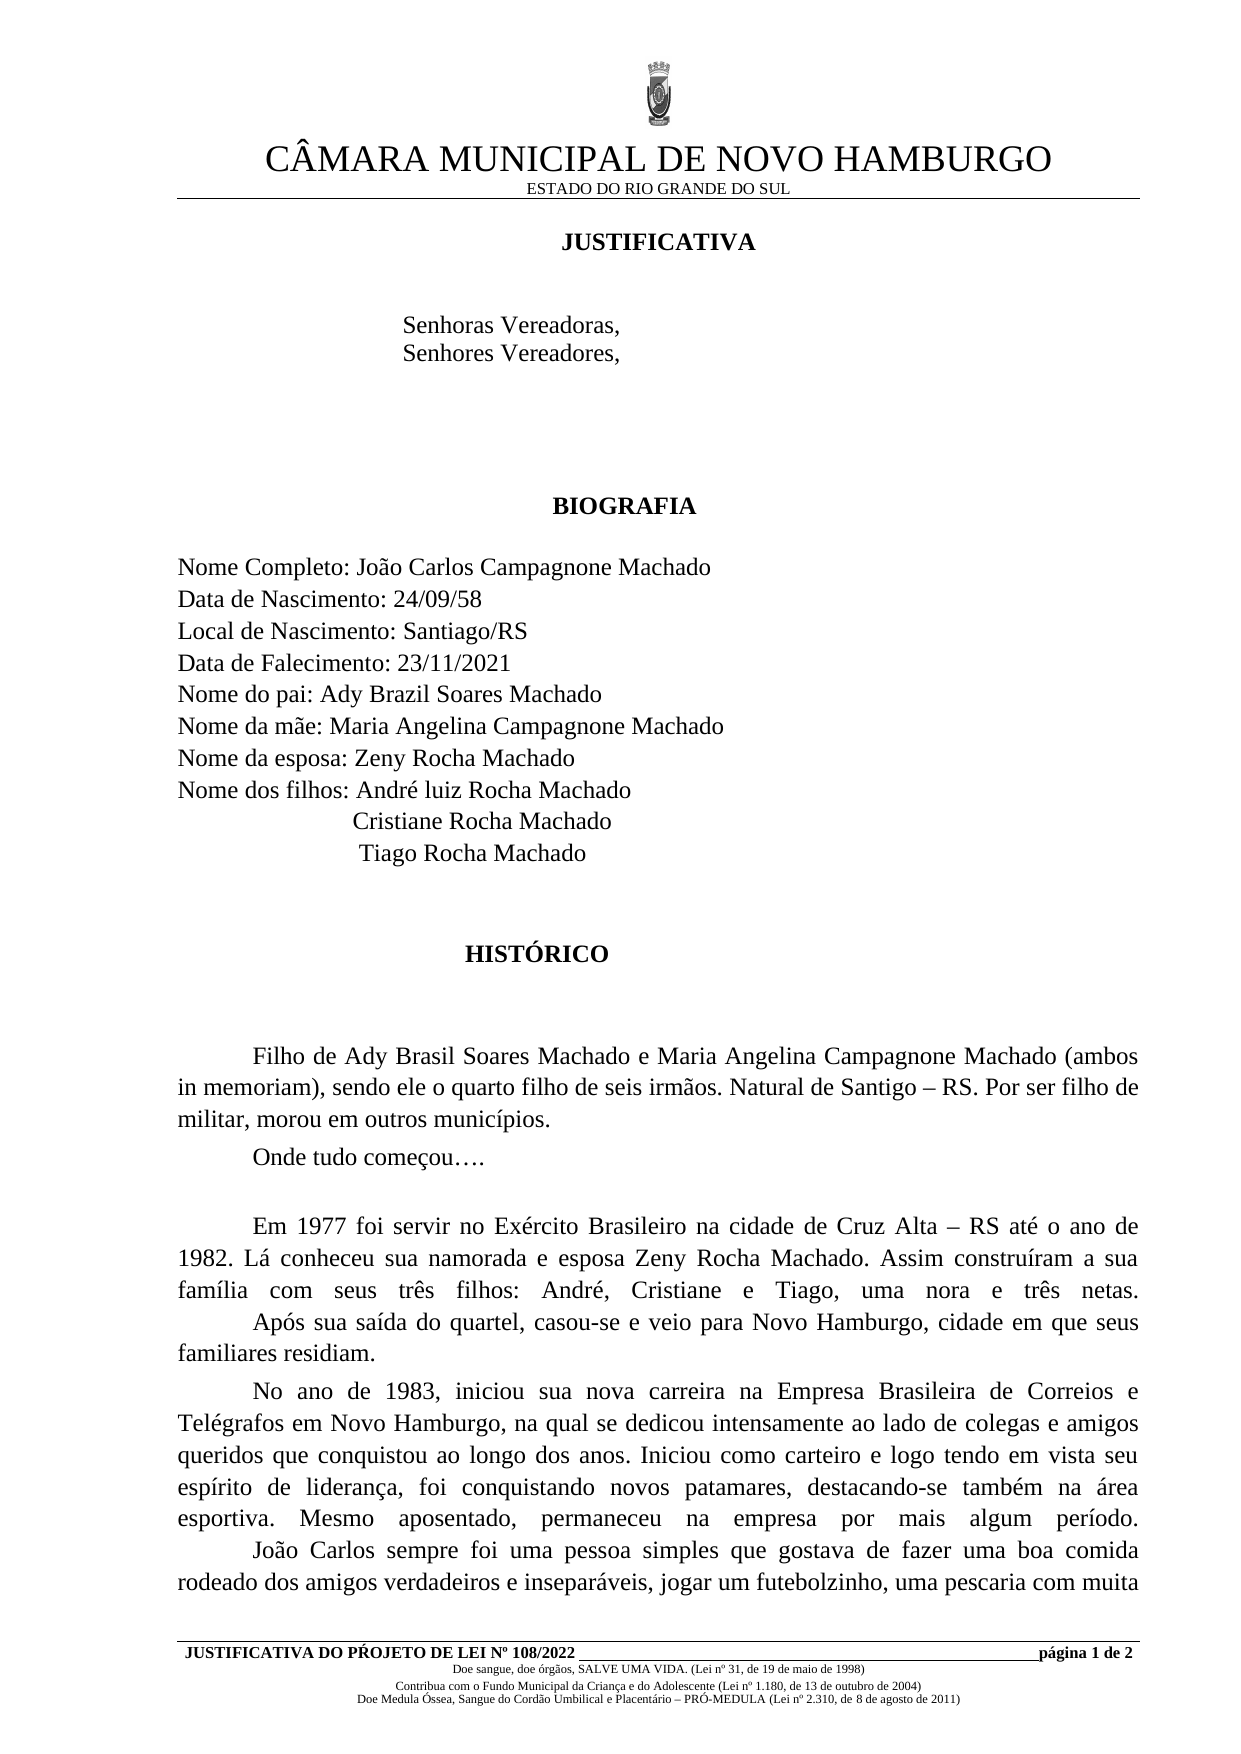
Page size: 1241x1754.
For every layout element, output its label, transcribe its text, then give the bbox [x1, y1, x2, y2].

text Filho de Ady Brasil Soares Machado e Maria Angelina Campagnone Machado (ambos in memoriam), sendo ele o quarto filho de seis irmãos. Natural de Santigo – RS. Por ser filho de militar, morou em outros municípios. [177, 978, 1140, 1133]
text Nome Completo: João Carlos Campagnone Machado Data de Nascimento: 24/09/58 Local de Nascimento: Santiago/RS Data de Falecimento: 23/11/2021 Nome do pai: Ady Brazil Soares Machado Nome da mãe: Maria Angelina Campagnone Machado Nome da esposa: Zeny Rocha Machado Nome dos filhos: André luiz Rocha Machado Cristiane Rocha Machado Tiago Rocha Machado [177, 553, 1140, 867]
text HISTÓRICO [177, 877, 1140, 968]
text Onde tudo começou…. [177, 1143, 1140, 1171]
text JUSTIFICATIVA [177, 228, 1140, 256]
text BIOGRAFIA [177, 492, 1140, 520]
text Senhoras Vereadoras, [177, 311, 1140, 339]
text No ano de 1983, iniciou sua nova carreira na Empresa Brasileira de Correios e Telégrafos em Novo Hamburgo, na qual se dedicou intensamente ao lado de colegas e amigos queridos que conquistou ao longo dos anos. Iniciou como carteiro e logo tendo em vista seu espírito de liderança, foi conquistando novos patamares, destacando-se também na área esportiva. Mesmo aposentado, permaneceu na empresa por mais algum período. João Carlos sempre foi uma pessoa simples que gostava de fazer uma boa comida rodeado dos amigos verdadeiros e inseparáveis, jogar um futebolzinho, uma pescaria com muita [177, 1377, 1140, 1596]
text Senhores Vereadores, [177, 339, 1140, 367]
text Em 1977 foi servir no Exército Brasileiro na cidade de Cruz Alta – RS até o ano de 1982. Lá conheceu sua namorada e esposa Zeny Rocha Machado. Assim construíram a sua família com seus três filhos: André, Cristiane e Tiago, uma nora e três netas. Após sua saída do quartel, casou-se e veio para Novo Hamburgo, cidade em que seus familiares residiam. [177, 1181, 1140, 1367]
